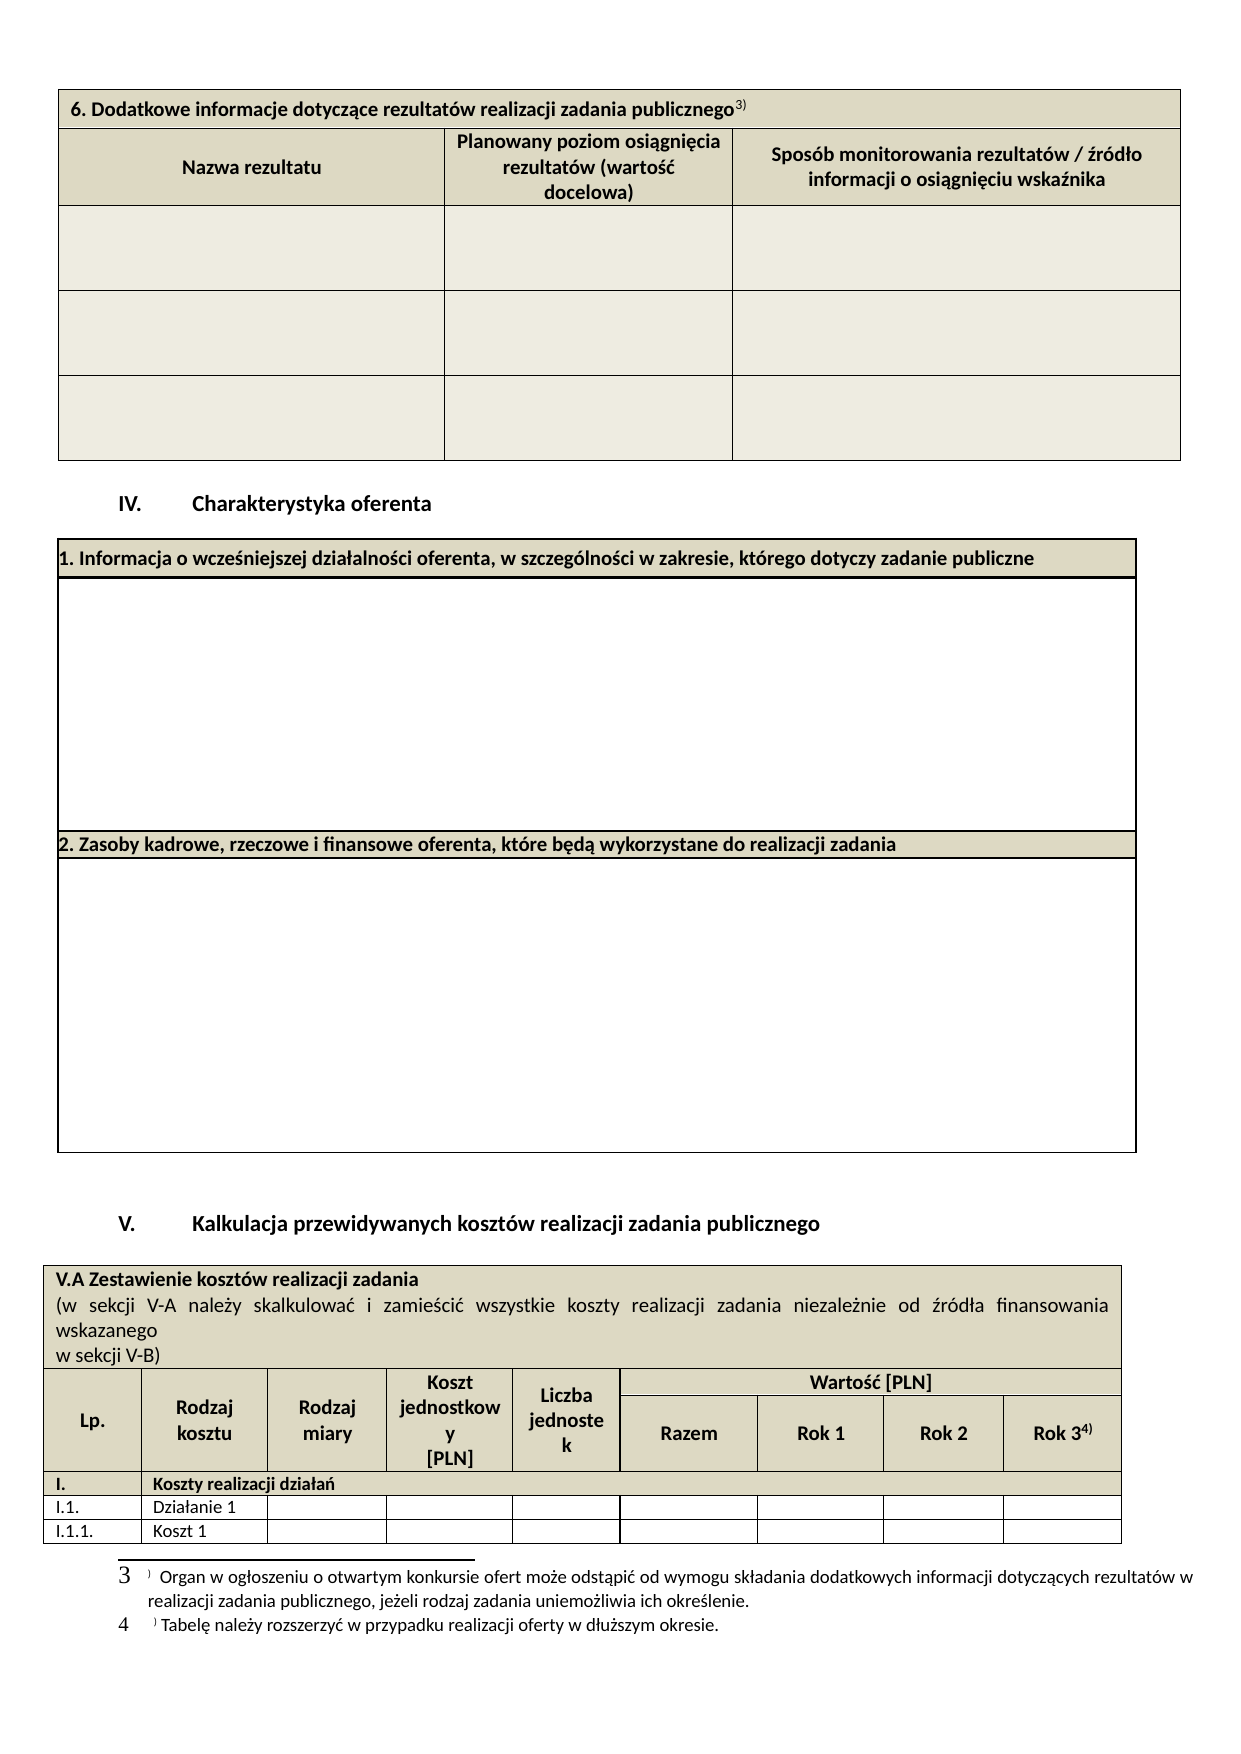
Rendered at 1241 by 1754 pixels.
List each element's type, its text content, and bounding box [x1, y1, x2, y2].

table_cell Razem [621, 1396, 757, 1471]
table_cell [884, 1520, 1003, 1543]
table_cell Rok 1 [758, 1396, 883, 1471]
table_cell [758, 1520, 883, 1543]
table_cell Koszt 1 [142, 1520, 267, 1543]
table_cell Działanie 1 [142, 1496, 267, 1519]
table_cell Rok 2 [884, 1396, 1003, 1471]
table_cell Liczba jednostek [513, 1369, 619, 1471]
table_cell [621, 1496, 757, 1519]
table_cell [733, 376, 1180, 460]
table_cell Rodzaj miary [268, 1369, 386, 1471]
table_header 1. Informacja o wcześniejszej działalności oferenta, w szczególności w zakresie, którego dotyczy zadanie publiczne [59, 540, 1135, 576]
table_cell [1004, 1496, 1121, 1519]
table_cell [513, 1520, 619, 1543]
table_cell [387, 1520, 512, 1543]
table_cell I. [44, 1472, 141, 1495]
table_cell [513, 1496, 619, 1519]
table_cell [59, 579, 1135, 829]
table_cell Koszt jednostkowy [PLN] [387, 1369, 512, 1471]
table_cell 2. Zasoby kadrowe, rzeczowe i finansowe oferenta, które będą wykorzystane do realizacji zadania [59, 832, 1135, 857]
table_cell [621, 1520, 757, 1543]
table_cell [59, 859, 1135, 1152]
table_cell Planowany poziom osiągnięcia rezultatów (wartość docelowa) [445, 129, 732, 205]
table_cell Rodzaj kosztu [142, 1369, 267, 1471]
table_cell Wartość [PLN] [621, 1369, 1121, 1394]
table_cell [387, 1496, 512, 1519]
text V. Kalkulacja przewidywanych kosztów realizacji zadania publicznego [118, 1209, 1196, 1237]
table_cell [59, 376, 444, 460]
table_cell [445, 206, 732, 290]
table_cell [758, 1496, 883, 1519]
table_cell [59, 291, 444, 375]
table_cell 6. Dodatkowe informacje dotyczące rezultatów realizacji zadania publicznego) [59, 90, 1180, 127]
table_cell [268, 1520, 386, 1543]
table_cell [733, 206, 1180, 290]
table_cell Lp. [44, 1369, 141, 1471]
table_cell I.1. [44, 1496, 141, 1519]
table_cell I.1.1. [44, 1520, 141, 1543]
text IV. Charakterystyka oferenta [118, 489, 1196, 517]
table_cell [445, 376, 732, 460]
table_cell [884, 1496, 1003, 1519]
table_cell [59, 206, 444, 290]
table_cell [733, 291, 1180, 375]
table_cell Sposób monitorowania rezultatów / źródło informacji o osiągnięciu wskaźnika [733, 129, 1180, 205]
table_cell Koszty realizacji działań [142, 1472, 1121, 1495]
table_cell [445, 291, 732, 375]
table_cell [1004, 1520, 1121, 1543]
table_header V.A Zestawienie kosztów realizacji zadania (w sekcji V-A należy skalkulować i zamieścić wszystkie koszty realizacji zadania niezależnie od źródła finansowania wskazanego w sekcji V-B) [44, 1266, 1121, 1368]
table_cell Nazwa rezultatu [59, 129, 444, 205]
table_cell Rok 3) [1004, 1396, 1121, 1471]
table_cell [268, 1496, 386, 1519]
